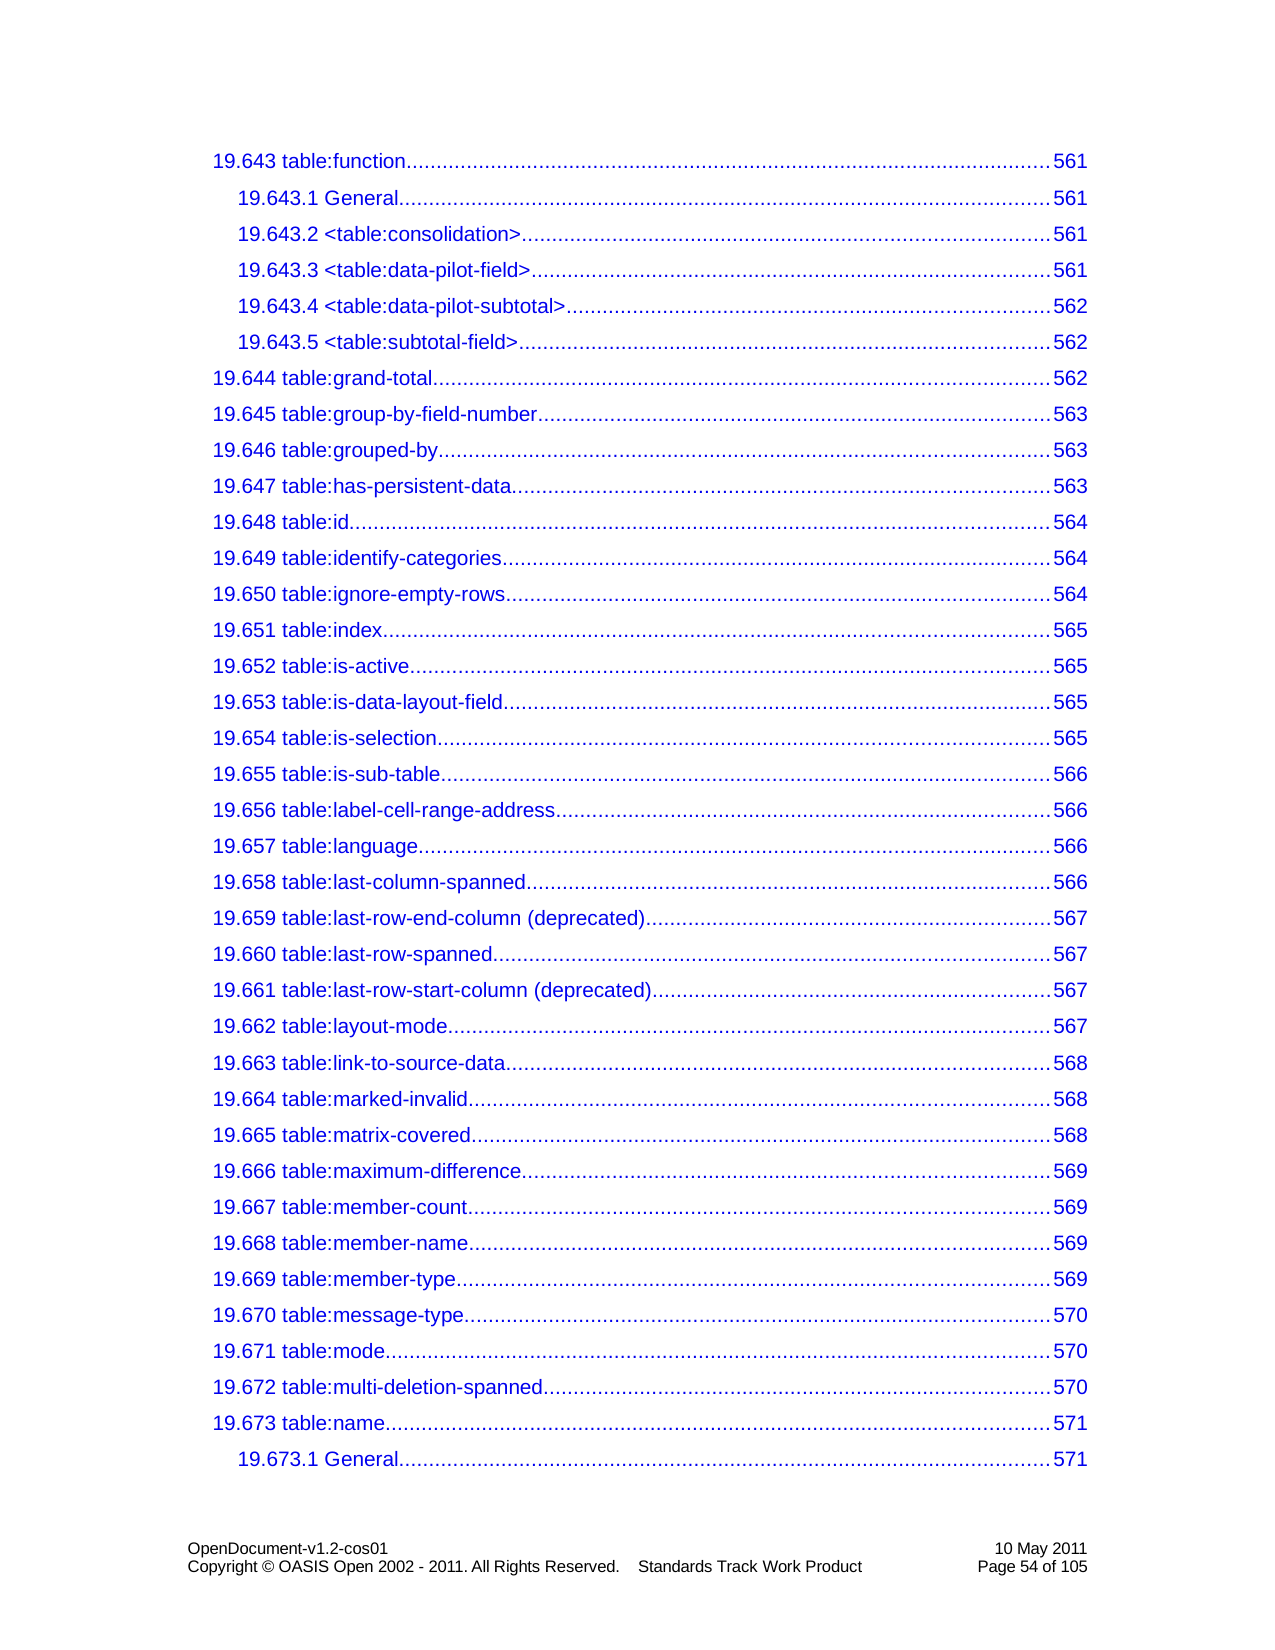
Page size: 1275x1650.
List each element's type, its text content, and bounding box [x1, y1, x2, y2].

text 19.655 table:is-sub-table 566 [212, 763, 1088, 786]
text 19.645 table:group-by-field-number 563 [212, 402, 1088, 426]
text 19.665 table:matrix-covered 568 [212, 1123, 1088, 1147]
text 19.662 table:layout-mode 567 [212, 1015, 1088, 1038]
text 19.657 table:language 566 [212, 835, 1088, 858]
text 19.673.1 General 571 [237, 1447, 1088, 1471]
text 19.646 table:grouped-by 563 [212, 438, 1088, 462]
text 19.660 table:last-row-spanned 567 [212, 943, 1088, 966]
text 19.643.2 <table:consolidation> 561 [237, 222, 1088, 246]
text 19.673 table:name 571 [212, 1411, 1088, 1435]
text 19.671 table:mode 570 [212, 1339, 1088, 1363]
text 19.670 table:message-type 570 [212, 1303, 1088, 1327]
text 19.663 table:link-to-source-data 568 [212, 1051, 1088, 1074]
text 19.667 table:member-count 569 [212, 1195, 1088, 1219]
text 19.654 table:is-selection 565 [212, 727, 1088, 750]
text 19.643.1 General 561 [237, 186, 1088, 209]
text 19.668 table:member-name 569 [212, 1231, 1088, 1255]
text 19.672 table:multi-deletion-spanned 570 [212, 1375, 1088, 1399]
text 19.666 table:maximum-difference 569 [212, 1159, 1088, 1183]
text 19.664 table:marked-invalid 568 [212, 1087, 1088, 1111]
text 19.648 table:id 564 [212, 510, 1088, 534]
text 19.669 table:member-type 569 [212, 1267, 1088, 1291]
text 19.652 table:is-active 565 [212, 654, 1088, 678]
text 19.653 table:is-data-layout-field 565 [212, 691, 1088, 714]
text 19.659 table:last-row-end-column (deprecated) 567 [212, 907, 1088, 930]
text 19.651 table:index 565 [212, 618, 1088, 642]
text 19.661 table:last-row-start-column (deprecated) 567 [212, 979, 1088, 1002]
text 19.643.5 <table:subtotal-field> 562 [237, 330, 1088, 354]
text 19.644 table:grand-total 562 [212, 366, 1088, 390]
text 19.658 table:last-column-spanned 566 [212, 871, 1088, 894]
text 19.643.3 <table:data-pilot-field> 561 [237, 258, 1088, 282]
text 19.650 table:ignore-empty-rows 564 [212, 582, 1088, 606]
text 19.656 table:label-cell-range-address 566 [212, 799, 1088, 822]
text 19.643 table:function 561 [212, 150, 1088, 173]
text 19.647 table:has-persistent-data 563 [212, 474, 1088, 498]
text 19.649 table:identify-categories 564 [212, 546, 1088, 570]
text 19.643.4 <table:data-pilot-subtotal> 562 [237, 294, 1088, 318]
